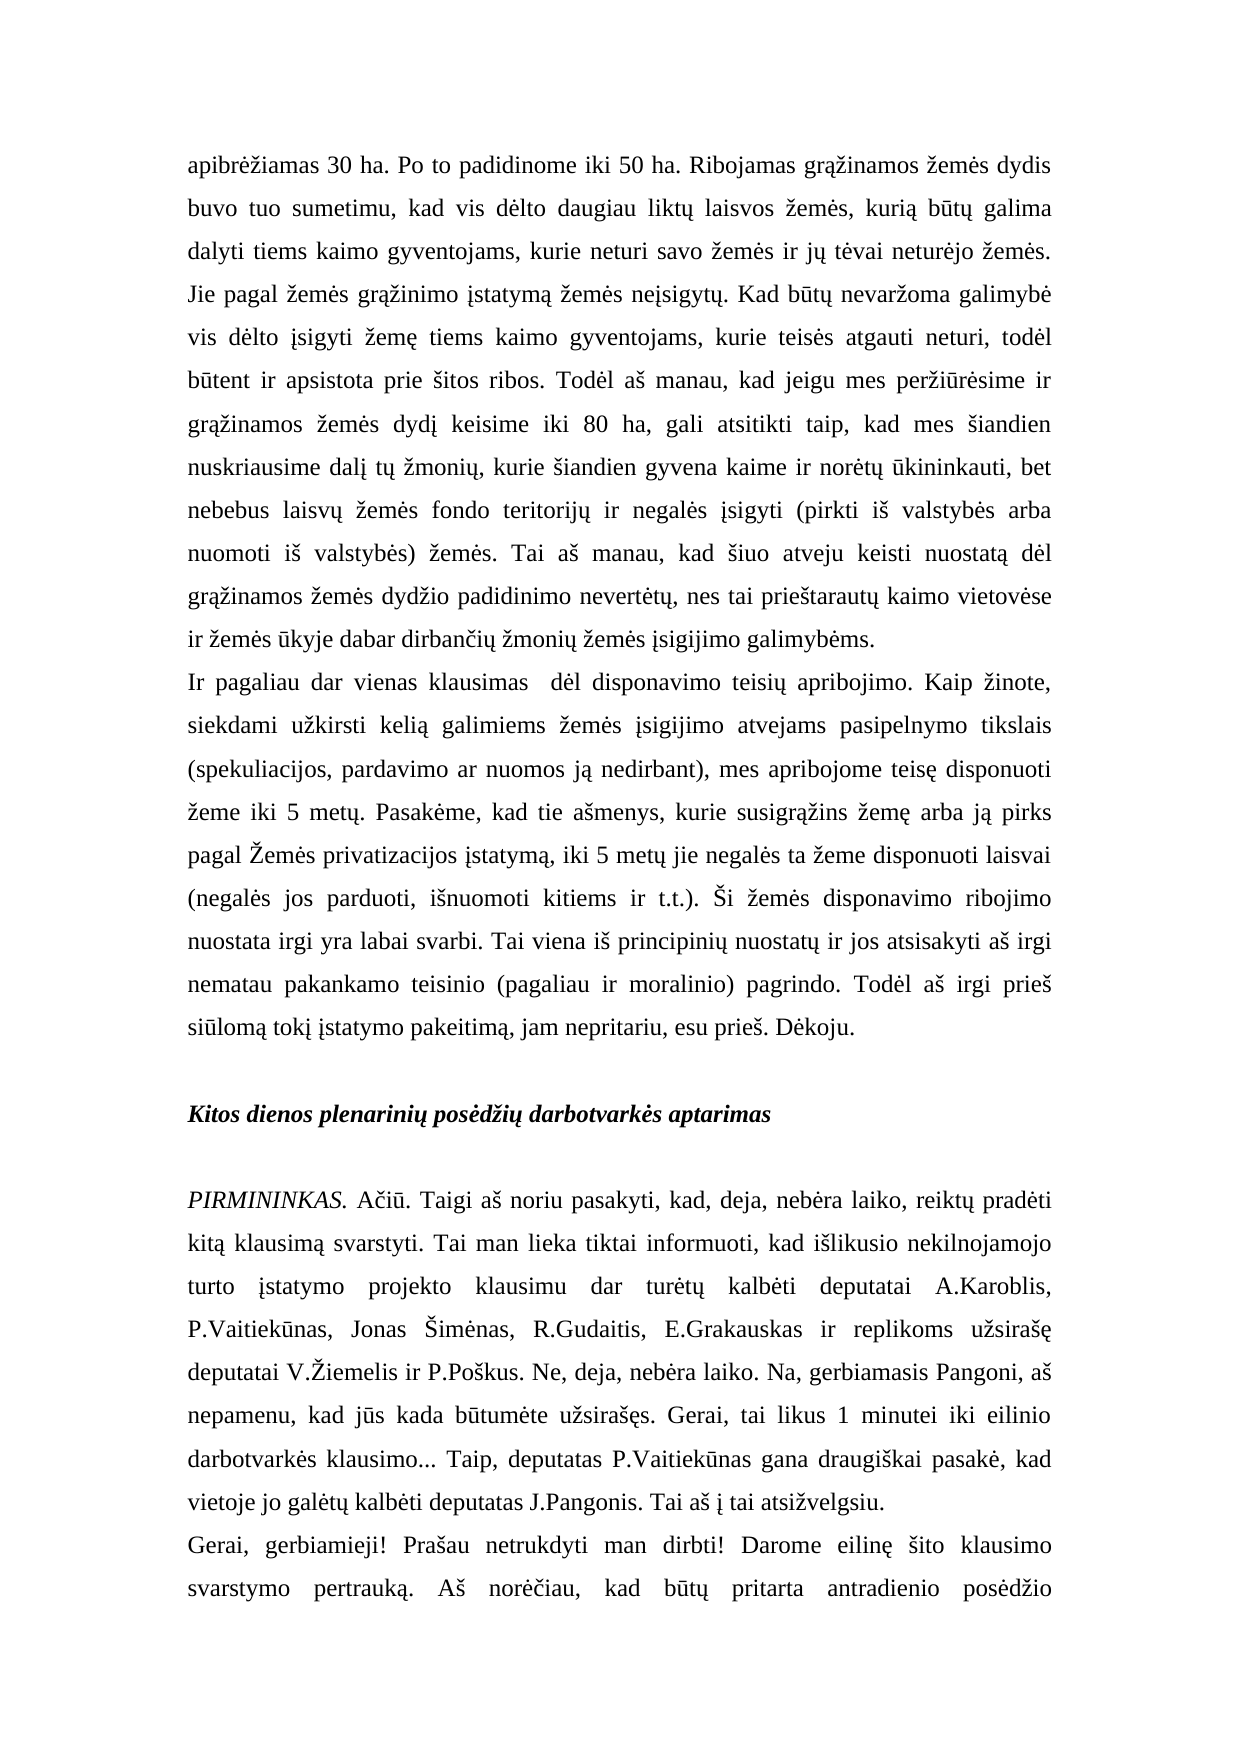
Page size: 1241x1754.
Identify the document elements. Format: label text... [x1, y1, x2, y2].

text PIRMININKAS. Ačiū. Taigi aš noriu pasakyti, kad, deja, nebėra laiko, reiktų pradėti kitą klausimą svarstyti. Tai man lieka tiktai informuoti, kad išlikusio nekilnojamojo turto įstatymo projekto klausimu dar turėtų kalbėti deputatai A.Karoblis, P.Vaitiekūnas, Jonas Šimėnas, R.Gudaitis, E.Grakauskas ir replikoms užsirašę deputatai V.Žiemelis ir P.Poškus. Ne, deja, nebėra laiko. Na, gerbiamasis Pangoni, aš nepamenu, kad jūs kada būtumėte užsirašęs. Gerai, tai likus 1 minutei iki eilinio darbotvarkės klausimo... Taip, deputatas P.Vaitiekūnas gana draugiškai pasakė, kad vietoje jo galėtų kalbėti deputatas J.Pangonis. Tai aš į tai atsižvelgsiu. [187, 1185, 1053, 1516]
text Ir pagaliau dar vienas klausimas dėl disponavimo teisių apribojimo. Kaip žinote, siekdami užkirsti kelią galimiems žemės įsigijimo atvejams pasipelnymo tikslais (spekuliacijos, pardavimo ar nuomos ją nedirbant), mes apribojome teisę disponuoti žeme iki 5 metų. Pasakėme, kad tie ašmenys, kurie susigrąžins žemę arba ją pirks pagal Žemės privatizacijos įstatymą, iki 5 metų jie negalės ta žeme disponuoti laisvai (negalės jos parduoti, išnuomoti kitiems ir t.t.). Ši žemės disponavimo ribojimo nuostata irgi yra labai svarbi. Tai viena iš principinių nuostatų ir jos atsisakyti aš irgi nematau pakankamo teisinio (pagaliau ir moralinio) pagrindo. Todėl aš irgi prieš siūlomą tokį įstatymo pakeitimą, jam nepritariu, esu prieš. Dėkoju. [187, 667, 1053, 1041]
text Gerai, gerbiamieji! Prašau netrukdyti man dirbti! Darome eilinę šito klausimo svarstymo pertrauką. Aš norėčiau, kad būtų pritarta antradienio posėdžio [187, 1530, 1053, 1602]
subtitle Kitos dienos plenarinių posėdžių darbotvarkės aptarimas [187, 1099, 1053, 1127]
text apibrėžiamas 30 ha. Po to padidinome iki 50 ha. Ribojamas grąžinamos žemės dydis buvo tuo sumetimu, kad vis dėlto daugiau liktų laisvos žemės, kurią būtų galima dalyti tiems kaimo gyventojams, kurie neturi savo žemės ir jų tėvai neturėjo žemės. Jie pagal žemės grąžinimo įstatymą žemės neįsigytų. Kad būtų nevaržoma galimybė vis dėlto įsigyti žemę tiems kaimo gyventojams, kurie teisės atgauti neturi, todėl būtent ir apsistota prie šitos ribos. Todėl aš manau, kad jeigu mes peržiūrėsime ir grąžinamos žemės dydį keisime iki 80 ha, gali atsitikti taip, kad mes šiandien nuskriausime dalį tų žmonių, kurie šiandien gyvena kaime ir norėtų ūkininkauti, bet nebebus laisvų žemės fondo teritorijų ir negalės įsigyti (pirkti iš valstybės arba nuomoti iš valstybės) žemės. Tai aš manau, kad šiuo atveju keisti nuostatą dėl grąžinamos žemės dydžio padidinimo nevertėtų, nes tai prieštarautų kaimo vietovėse ir žemės ūkyje dabar dirbančių žmonių žemės įsigijimo galimybėms. [187, 150, 1053, 653]
